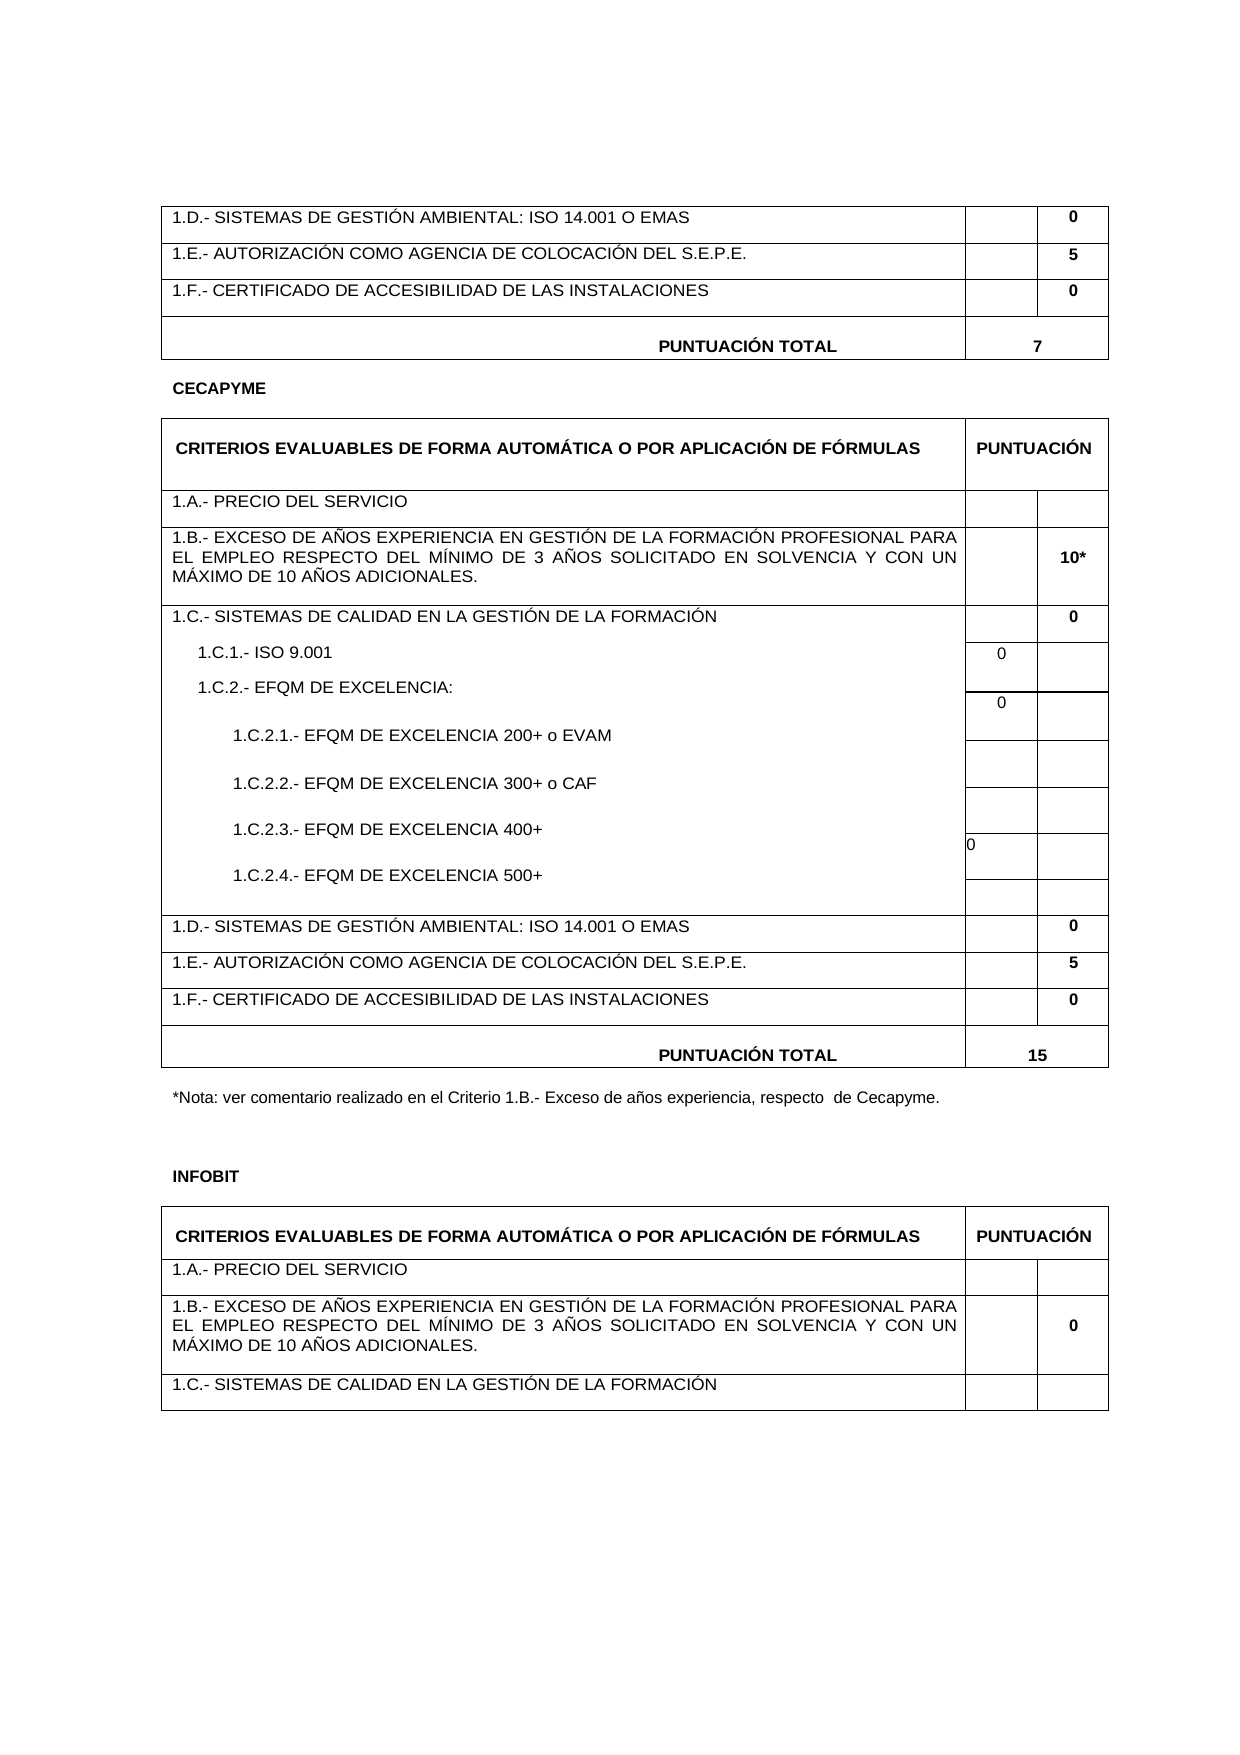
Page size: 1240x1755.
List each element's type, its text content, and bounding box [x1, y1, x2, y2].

table_cell 1.C.- SISTEMAS DE CALIDAD EN LA GESTIÓN DE LA FORMACIÓN 1.C.1.- ISO 9.001 1.C.2.- EFQM DE EXCELENCIA: 1.C.2.1.- EFQM DE EXCELENCIA 200+ o EVAM 1.C.2.2.- EFQM DE EXCELENCIA 300+ o CAF 1.C.2.3.- EFQM DE EXCELENCIA 400+ 1.C.2.4.- EFQM DE EXCELENCIA 500+ [162, 606, 965, 915]
table_cell [966, 788, 1037, 833]
text INFOBIT [172, 1167, 1121, 1186]
table_cell 1.C.- SISTEMAS DE CALIDAD EN LA GESTIÓN DE LA FORMACIÓN [162, 1375, 965, 1410]
table_cell 1.D.- SISTEMAS DE GESTIÓN AMBIENTAL: ISO 14.001 O EMAS [162, 916, 965, 952]
table_cell [966, 244, 1037, 279]
table_cell 15 [966, 1026, 1108, 1067]
table_cell [966, 606, 1037, 642]
table_header 0 [1038, 207, 1108, 243]
table_cell [966, 741, 1037, 787]
table_cell 1.A.- PRECIO DEL SERVICIO [162, 1260, 965, 1295]
table_cell 0 [966, 643, 1037, 691]
table_cell [1038, 741, 1108, 787]
table_header PUNTUACIÓN [966, 1207, 1108, 1259]
table_cell [1038, 643, 1108, 691]
table_cell [1038, 1375, 1108, 1410]
table_header 1.D.- SISTEMAS DE GESTIÓN AMBIENTAL: ISO 14.001 O EMAS [162, 207, 965, 243]
table_cell 10* [1038, 528, 1108, 605]
text CECAPYME [172, 379, 1121, 398]
table_cell [966, 280, 1037, 316]
table_cell [1038, 1260, 1108, 1295]
table_cell [966, 916, 1037, 952]
table_header CRITERIOS EVALUABLES DE FORMA AUTOMÁTICA O POR APLICACIÓN DE FÓRMULAS [162, 419, 965, 490]
table_header [966, 207, 1037, 243]
table_cell [966, 528, 1037, 605]
table_cell 0 [966, 693, 1037, 740]
table_cell PUNTUACIÓN TOTAL [162, 1026, 965, 1067]
table_cell 0 [966, 834, 1037, 878]
table_cell 1.B.- EXCESO DE AÑOS EXPERIENCIA EN GESTIÓN DE LA FORMACIÓN PROFESIONAL PARA EL EMPLEO RESPECTO DEL MÍNIMO DE 3 AÑOS SOLICITADO EN SOLVENCIA Y CON UN MÁXIMO DE 10 AÑOS ADICIONALES. [162, 528, 965, 605]
table_cell 0 [1038, 280, 1108, 316]
table_cell [1038, 880, 1108, 915]
table_cell 1.E.- AUTORIZACIÓN COMO AGENCIA DE COLOCACIÓN DEL S.E.P.E. [162, 953, 965, 988]
table_cell 0 [1038, 1296, 1108, 1374]
table_cell [1038, 834, 1108, 878]
table_cell [966, 1375, 1037, 1410]
table_cell 7 [966, 317, 1108, 359]
table_cell [966, 953, 1037, 988]
table_header PUNTUACIÓN [966, 419, 1108, 490]
table_cell 5 [1038, 953, 1108, 988]
table_cell 0 [1038, 606, 1108, 642]
table_cell PUNTUACIÓN TOTAL [162, 317, 965, 359]
table_cell 1.A.- PRECIO DEL SERVICIO [162, 491, 965, 527]
table_cell 1.B.- EXCESO DE AÑOS EXPERIENCIA EN GESTIÓN DE LA FORMACIÓN PROFESIONAL PARA EL EMPLEO RESPECTO DEL MÍNIMO DE 3 AÑOS SOLICITADO EN SOLVENCIA Y CON UN MÁXIMO DE 10 AÑOS ADICIONALES. [162, 1296, 965, 1374]
table_cell 0 [1038, 916, 1108, 952]
table_cell [966, 1296, 1037, 1374]
text *Nota: ver comentario realizado en el Criterio 1.B.- Exceso de años experiencia, respecto de Cecapyme. [172, 1087, 1121, 1107]
table_cell [966, 491, 1037, 527]
table_cell [966, 1260, 1037, 1295]
table_cell [1038, 788, 1108, 833]
table_cell [1038, 491, 1108, 527]
table_cell 1.F.- CERTIFICADO DE ACCESIBILIDAD DE LAS INSTALACIONES [162, 280, 965, 316]
table_cell 5 [1038, 244, 1108, 279]
table_cell 0 [1038, 989, 1108, 1024]
table_cell [966, 880, 1037, 915]
table_cell 1.F.- CERTIFICADO DE ACCESIBILIDAD DE LAS INSTALACIONES [162, 989, 965, 1024]
table_header CRITERIOS EVALUABLES DE FORMA AUTOMÁTICA O POR APLICACIÓN DE FÓRMULAS [162, 1207, 965, 1259]
table_cell 1.E.- AUTORIZACIÓN COMO AGENCIA DE COLOCACIÓN DEL S.E.P.E. [162, 244, 965, 279]
table_cell [1038, 693, 1108, 740]
table_cell [966, 989, 1037, 1024]
